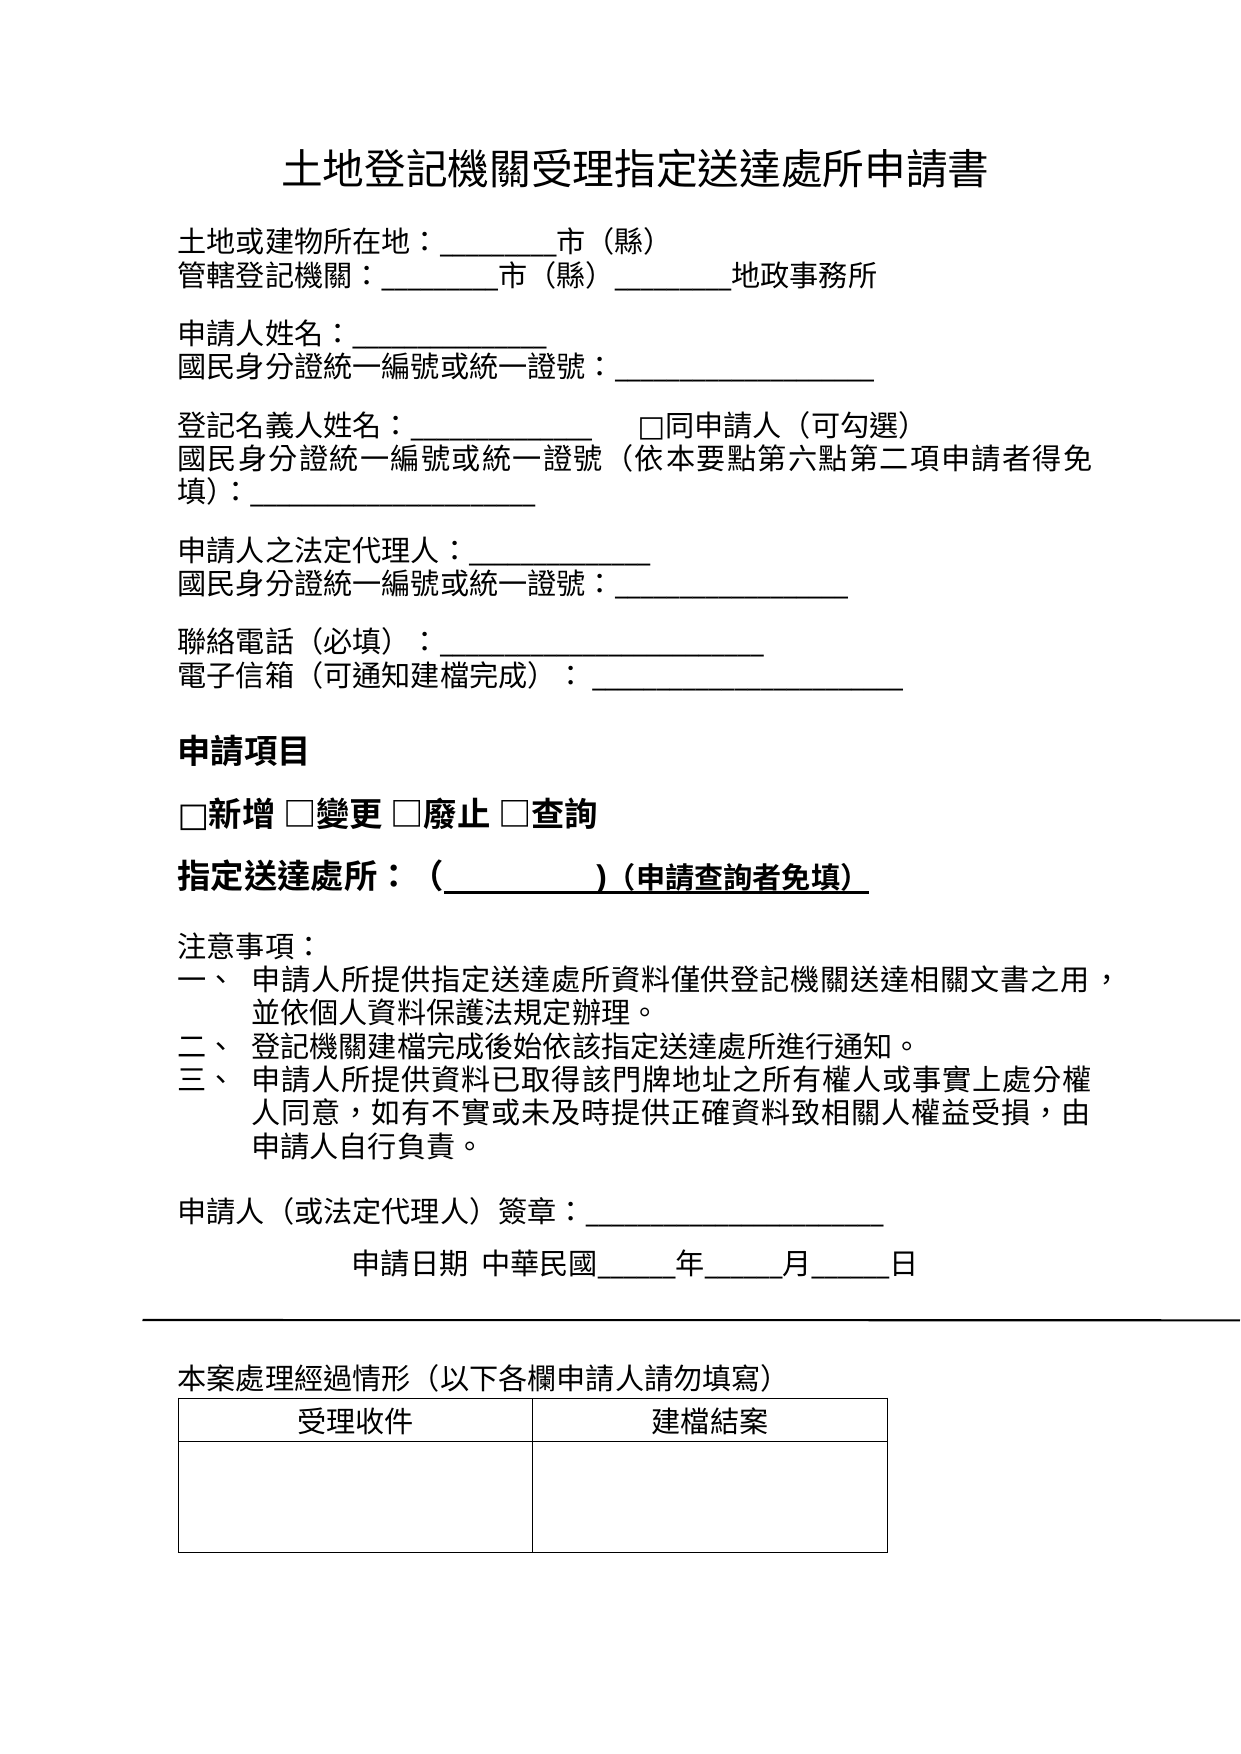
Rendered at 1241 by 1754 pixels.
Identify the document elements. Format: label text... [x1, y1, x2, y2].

text 聯絡電話（必填）：_________________________ [177, 626, 1092, 659]
text 國民身分證統一編號或統一證號：__________________ [177, 568, 1092, 601]
text 申請項目 [177, 718, 1092, 780]
list 申請人所提供資料已取得該門牌地址之所有權人或事實上處分權人同意，如有不實或未及時提供正確資料致相關人權益受損，由申請人自行負責。 [177, 1064, 1092, 1164]
text 申請人（或法定代理人）簽章：_______________________ [177, 1189, 1092, 1230]
table_cell [179, 1442, 532, 1552]
text 指定送達處所：（ )（申請查詢者免填） [177, 843, 1092, 905]
text 登記名義人姓名：______________ □同申請人（可勾選） [177, 409, 1092, 443]
text 申請人之法定代理人：______________ [177, 534, 1092, 568]
list 登記機關建檔完成後始依該指定送達處所進行通知。 [177, 1030, 1092, 1064]
text 國民身分證統一編號或統一證號（依本要點第六點第二項申請者得免填）：______________________ [177, 443, 1092, 509]
list 申請人所提供指定送達處所資料僅供登記機關送達相關文書之用，並依個人資料保護法規定辦理。 [177, 964, 1092, 1030]
text 電子信箱（可通知建檔完成）： ________________________ [177, 659, 1092, 693]
text 注意事項： [177, 930, 1092, 964]
text 申請日期 中華民國______年______月______日 [177, 1230, 1092, 1293]
text 申請人姓名：_______________ [177, 318, 1092, 351]
text 土地或建物所在地：_________市（縣） [177, 226, 1092, 259]
text 國民身分證統一編號或統一證號：____________________ [177, 351, 1092, 384]
text 管轄登記機關：_________市（縣）_________地政事務所 [177, 259, 1092, 293]
text 土地登記機關受理指定送達處所申請書 [177, 136, 1092, 196]
table_header 建檔結案 [533, 1399, 887, 1441]
table_cell [533, 1442, 887, 1552]
text 本案處理經過情形（以下各欄申請人請勿填寫） [177, 1355, 1092, 1398]
text □新增 □變更 □廢止 □查詢 [177, 780, 1092, 843]
table_header 受理收件 [179, 1399, 532, 1441]
